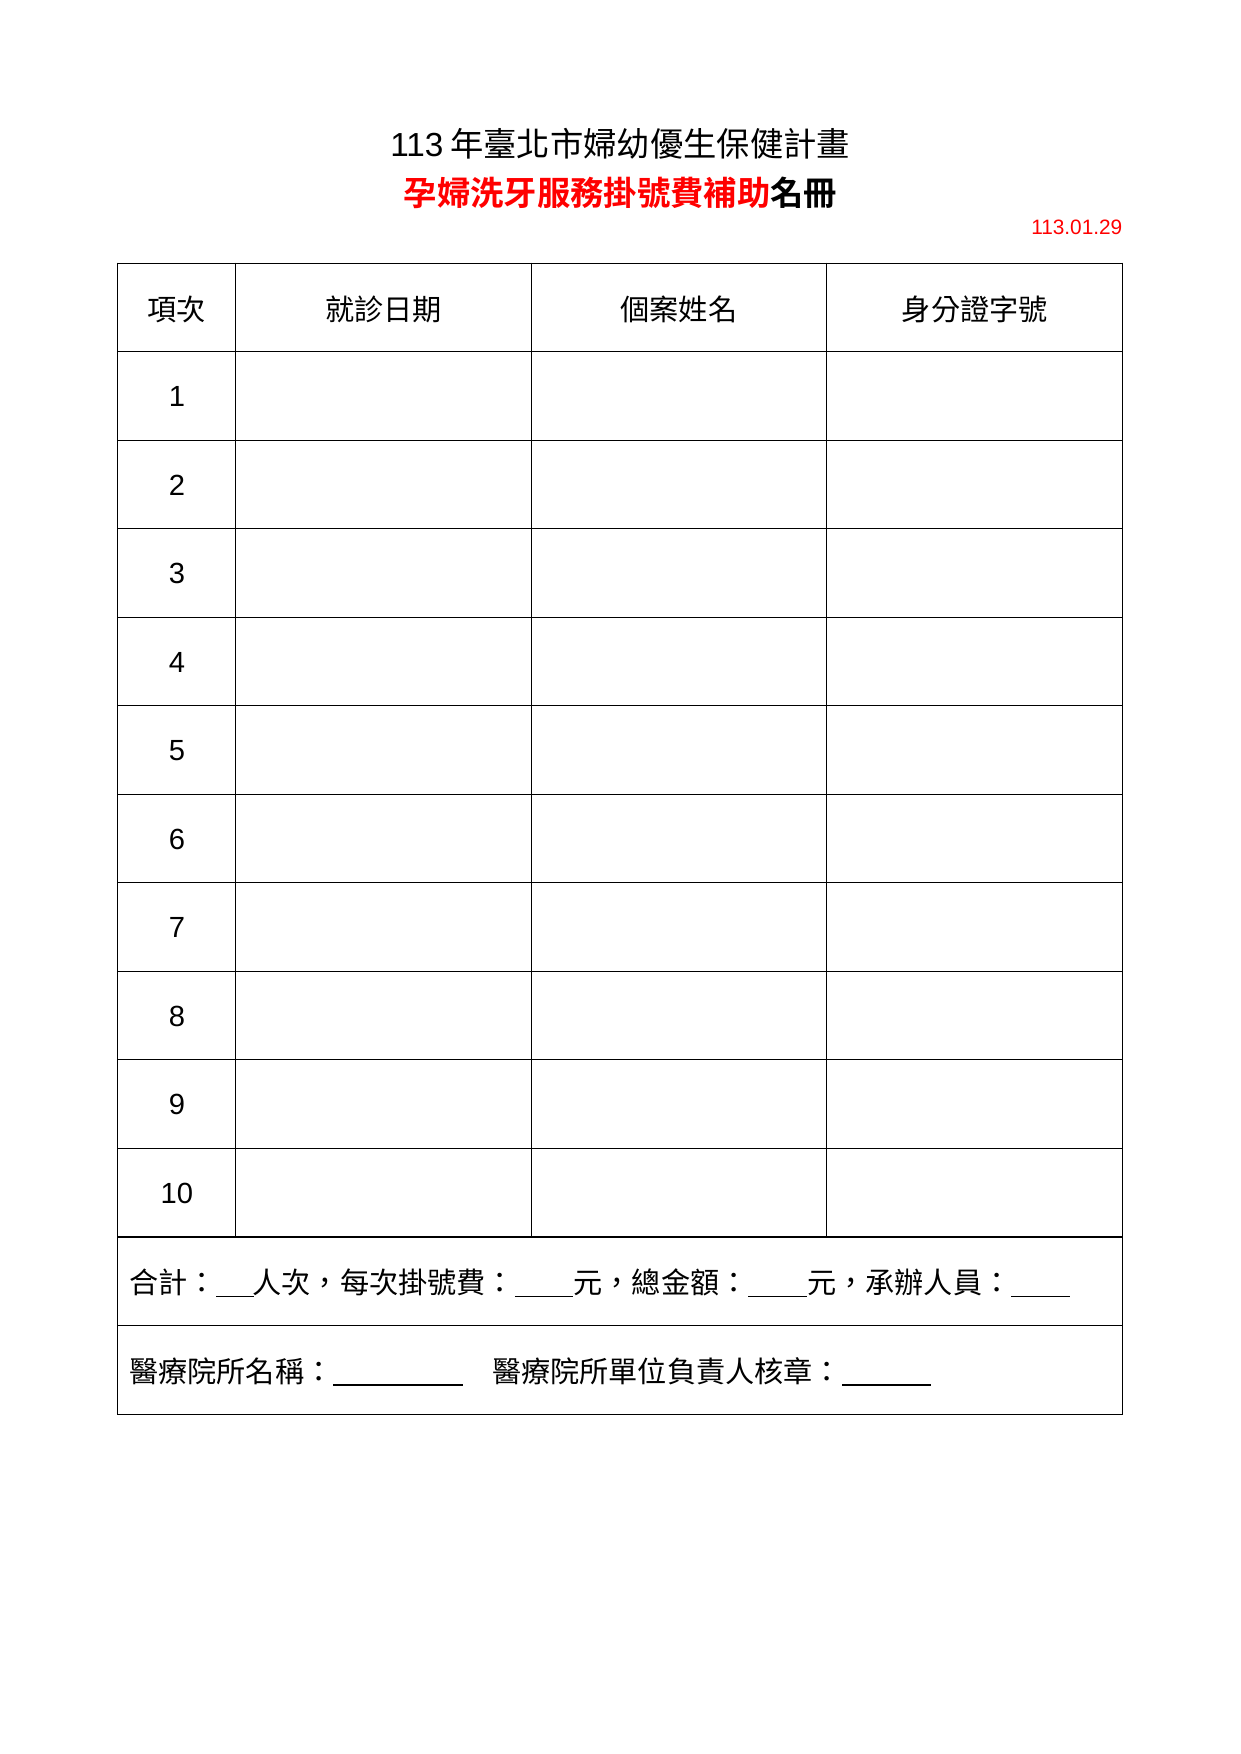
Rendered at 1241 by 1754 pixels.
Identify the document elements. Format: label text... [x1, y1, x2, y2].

table_cell [532, 972, 826, 1059]
text 113.01.29 [118, 214, 1122, 238]
table_cell [532, 352, 826, 439]
table_header 項次 [118, 264, 235, 351]
table_cell [236, 706, 531, 794]
table_cell [827, 1149, 1122, 1236]
table_cell 5 [118, 706, 235, 794]
table_cell [532, 1149, 826, 1236]
table_cell 7 [118, 883, 235, 971]
text 孕婦洗牙服務掛號費補助名冊 [118, 166, 1122, 214]
table_header 就診日期 [236, 264, 531, 351]
table_cell [532, 441, 826, 528]
table_cell [236, 352, 531, 439]
table_header 個案姓名 [532, 264, 826, 351]
table_cell [532, 529, 826, 617]
table_cell [236, 618, 531, 705]
table_cell [532, 706, 826, 794]
table_cell [827, 972, 1122, 1059]
table_cell 3 [118, 529, 235, 617]
table_cell 8 [118, 972, 235, 1059]
table_cell [827, 795, 1122, 882]
table_cell 2 [118, 441, 235, 528]
table_cell [827, 529, 1122, 617]
table_cell 合計： 人次，每次掛號費： 元，總金額： 元，承辦人員： [118, 1238, 1122, 1325]
table_cell [827, 352, 1122, 439]
table_header 身分證字號 [827, 264, 1122, 351]
table_cell [236, 529, 531, 617]
table_cell [236, 883, 531, 971]
table_cell [236, 795, 531, 882]
text 113年臺北市婦幼優生保健計畫 [118, 118, 1122, 166]
table_cell [236, 972, 531, 1059]
table_cell 10 [118, 1149, 235, 1236]
table_cell 9 [118, 1060, 235, 1148]
table_cell [827, 618, 1122, 705]
table_cell 醫療院所名稱： 醫療院所單位負責人核章： [118, 1326, 1122, 1413]
table_cell [236, 1149, 531, 1236]
table_cell [236, 1060, 531, 1148]
table_cell [827, 883, 1122, 971]
table_cell [532, 618, 826, 705]
table_cell [532, 883, 826, 971]
table_cell [827, 706, 1122, 794]
table_cell [827, 441, 1122, 528]
table_cell [827, 1060, 1122, 1148]
table_cell [532, 795, 826, 882]
table_cell 6 [118, 795, 235, 882]
table_cell [532, 1060, 826, 1148]
table_cell 4 [118, 618, 235, 705]
table_cell [236, 441, 531, 528]
table_cell 1 [118, 352, 235, 439]
